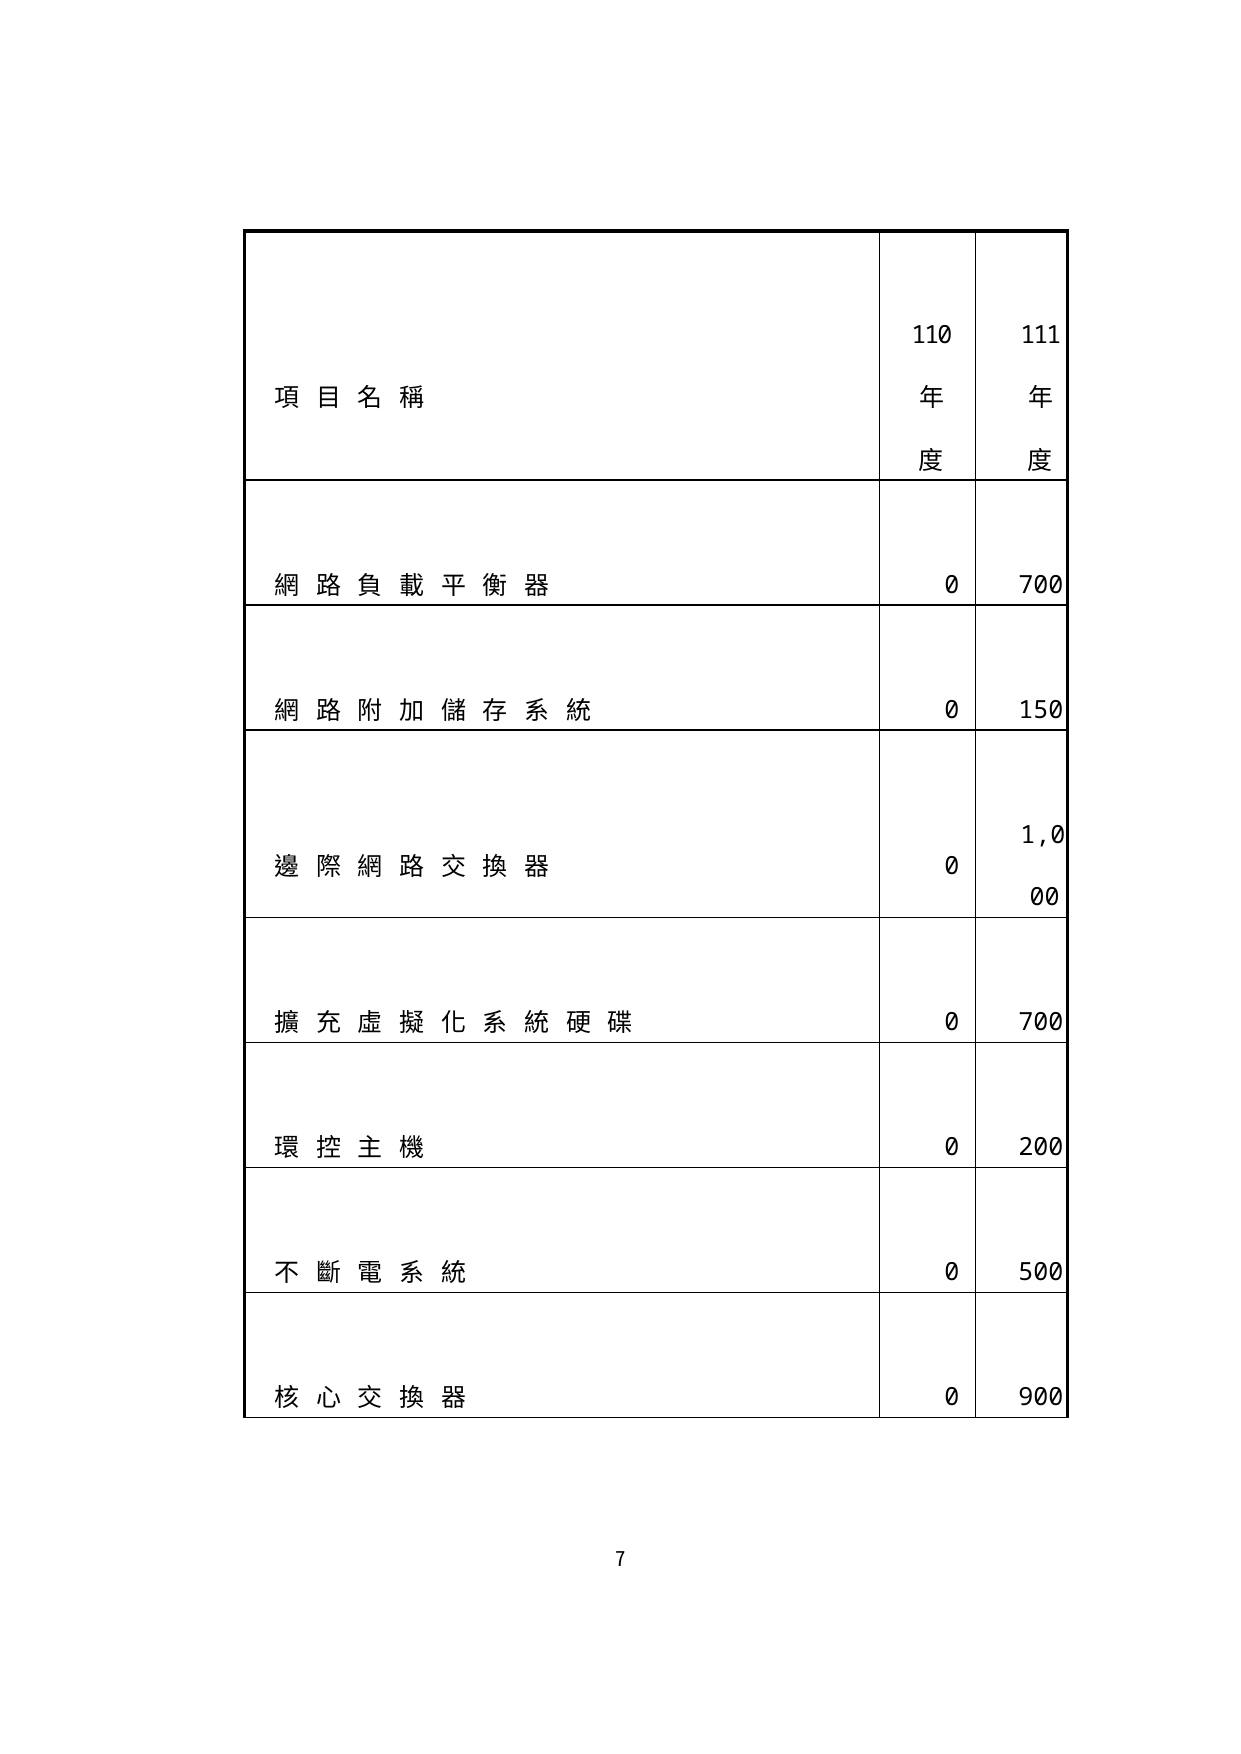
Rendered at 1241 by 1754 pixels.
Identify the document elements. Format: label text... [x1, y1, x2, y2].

table_header 項目名稱 [246, 233, 879, 479]
table_header 111年度 [976, 233, 1066, 479]
table_cell 200 [976, 1043, 1066, 1167]
table_cell 0 [880, 731, 975, 917]
table_cell 0 [880, 1168, 975, 1292]
table_cell 擴充虛擬化系統硬碟 [246, 918, 879, 1042]
table_cell 150 [976, 606, 1066, 729]
table_cell 700 [976, 918, 1066, 1042]
table_cell 0 [880, 606, 975, 729]
table_header 110年度 [880, 233, 975, 479]
table_cell 環控主機 [246, 1043, 879, 1167]
table_cell 不斷電系統 [246, 1168, 879, 1292]
table_cell 900 [976, 1293, 1066, 1417]
table_cell 核心交換器 [246, 1293, 879, 1417]
table_cell 700 [976, 481, 1066, 604]
table_cell 0 [880, 918, 975, 1042]
table_cell 0 [880, 481, 975, 604]
table_cell 1,000 [976, 731, 1066, 917]
table_cell 網路負載平衡器 [246, 481, 879, 604]
table_cell 0 [880, 1293, 975, 1417]
table_cell 邊際網路交換器 [246, 731, 879, 917]
table_cell 500 [976, 1168, 1066, 1292]
table_cell 網路附加儲存系統 [246, 606, 879, 729]
table_cell 0 [880, 1043, 975, 1167]
